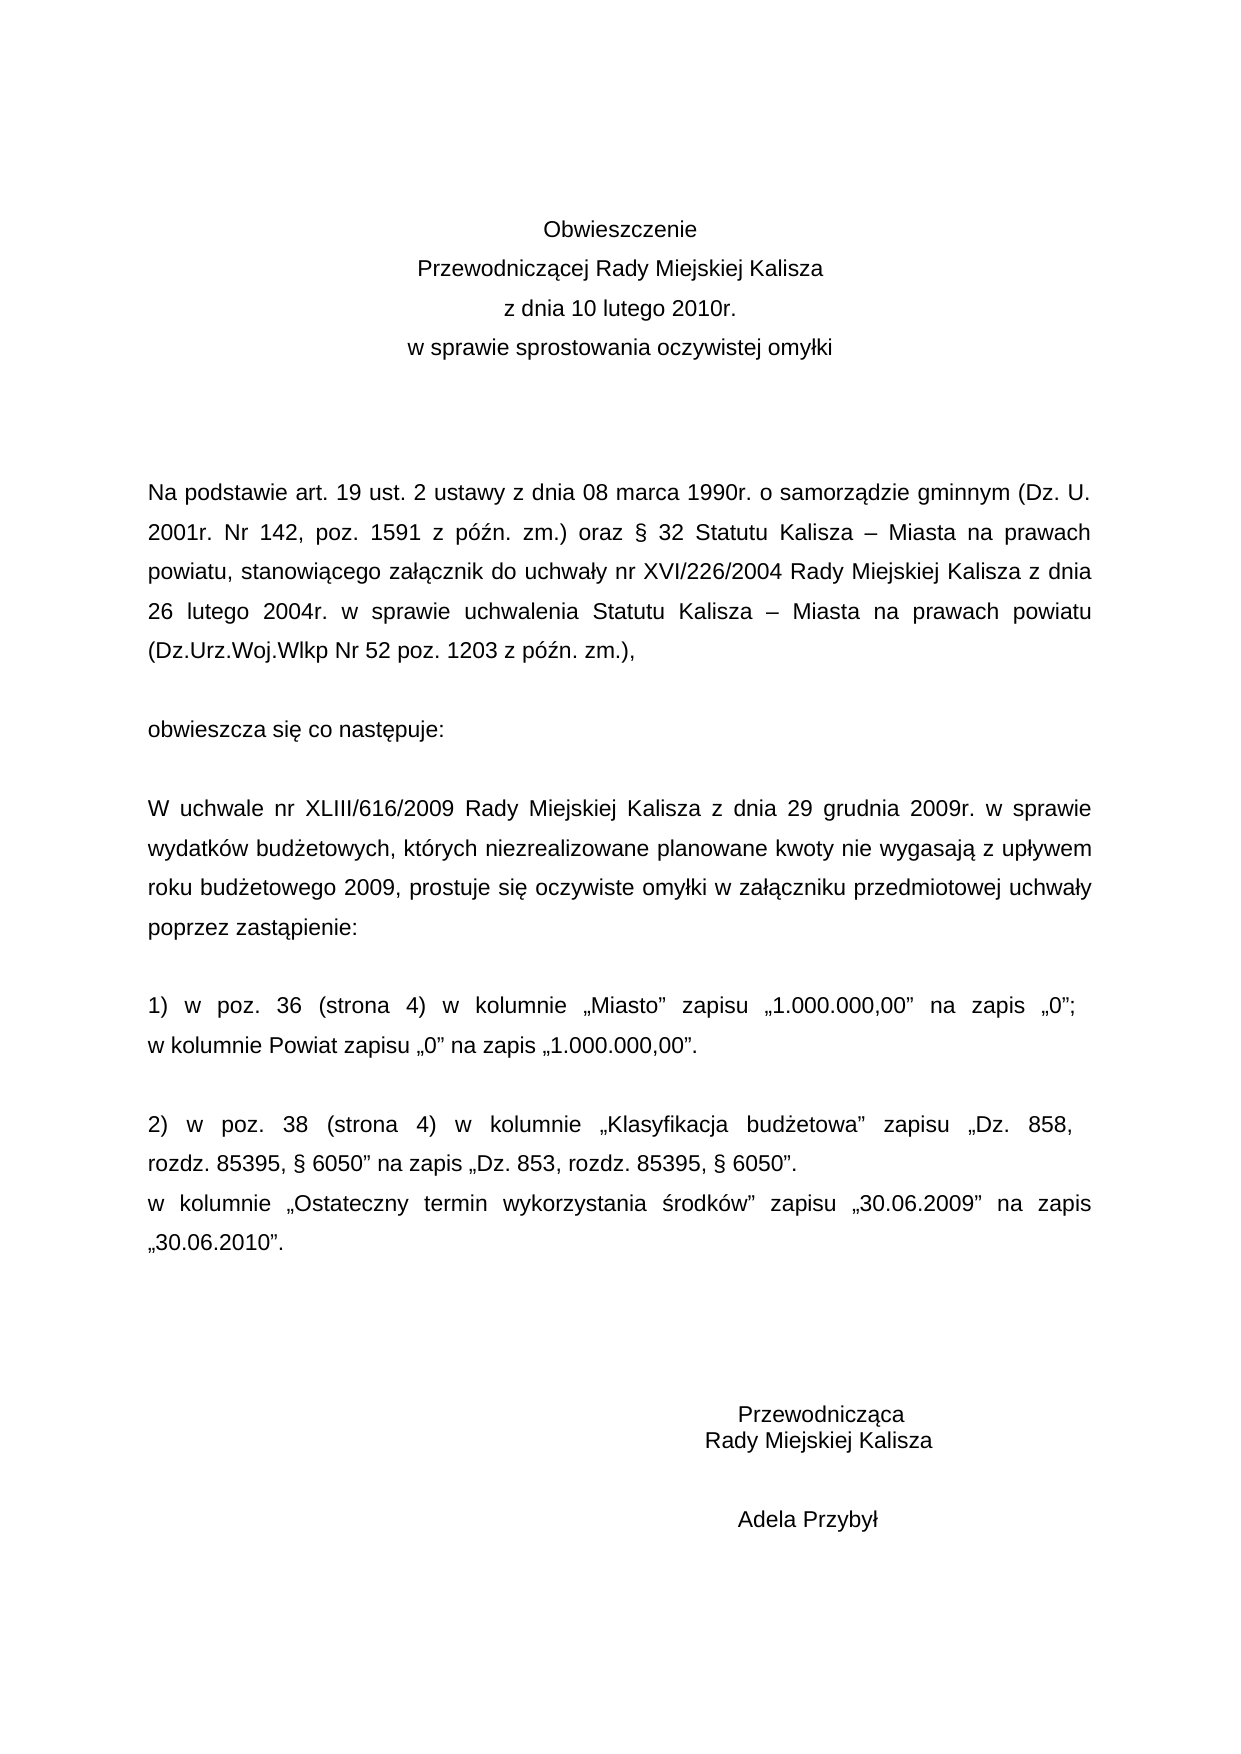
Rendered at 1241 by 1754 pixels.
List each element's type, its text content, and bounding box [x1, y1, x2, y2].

text Obwieszczenie [148, 216, 1092, 242]
text w kolumnie „Ostateczny termin wykorzystania środków” zapisu „30.06.2009” na zapis „30.06.2010”. [148, 1190, 1092, 1256]
text 1) w poz. 36 (strona 4) w kolumnie „Miasto” zapisu „1.000.000,00” na zapis „0”; w kolumnie Powiat zapisu „0” na zapis „1.000.000,00”. [148, 992, 1092, 1058]
text z dnia 10 lutego 2010r. [148, 295, 1092, 321]
text W uchwale nr XLIII/616/2009 Rady Miejskiej Kalisza z dnia 29 grudnia 2009r. w sprawie wydatków budżetowych, których niezrealizowane planowane kwoty nie wygasają z upływem roku budżetowego 2009, prostuje się oczywiste omyłki w załączniku przedmiotowej uchwały poprzez zastąpienie: [148, 795, 1092, 940]
text Adela Przybył [148, 1506, 1092, 1532]
text Przewodniczącej Rady Miejskiej Kalisza [148, 255, 1092, 282]
text Rady Miejskiej Kalisza [148, 1427, 1092, 1453]
text obwieszcza się co następuje: [148, 716, 1092, 742]
text Na podstawie art. 19 ust. 2 ustawy z dnia 08 marca 1990r. o samorządzie gminnym (Dz. U. 2001r. Nr 142, poz. 1591 z późn. zm.) oraz § 32 Statutu Kalisza – Miasta na prawach powiatu, stanowiącego załącznik do uchwały nr XVI/226/2004 Rady Miejskiej Kalisza z dnia 26 lutego 2004r. w sprawie uchwalenia Statutu Kalisza – Miasta na prawach powiatu (Dz.Urz.Woj.Wlkp Nr 52 poz. 1203 z późn. zm.), [148, 479, 1092, 663]
text Przewodnicząca [148, 1401, 1092, 1427]
text w sprawie sprostowania oczywistej omyłki [148, 334, 1092, 361]
text 2) w poz. 38 (strona 4) w kolumnie „Klasyfikacja budżetowa” zapisu „Dz. 858, rozdz. 85395, § 6050” na zapis „Dz. 853, rozdz. 85395, § 6050”. [148, 1111, 1092, 1177]
